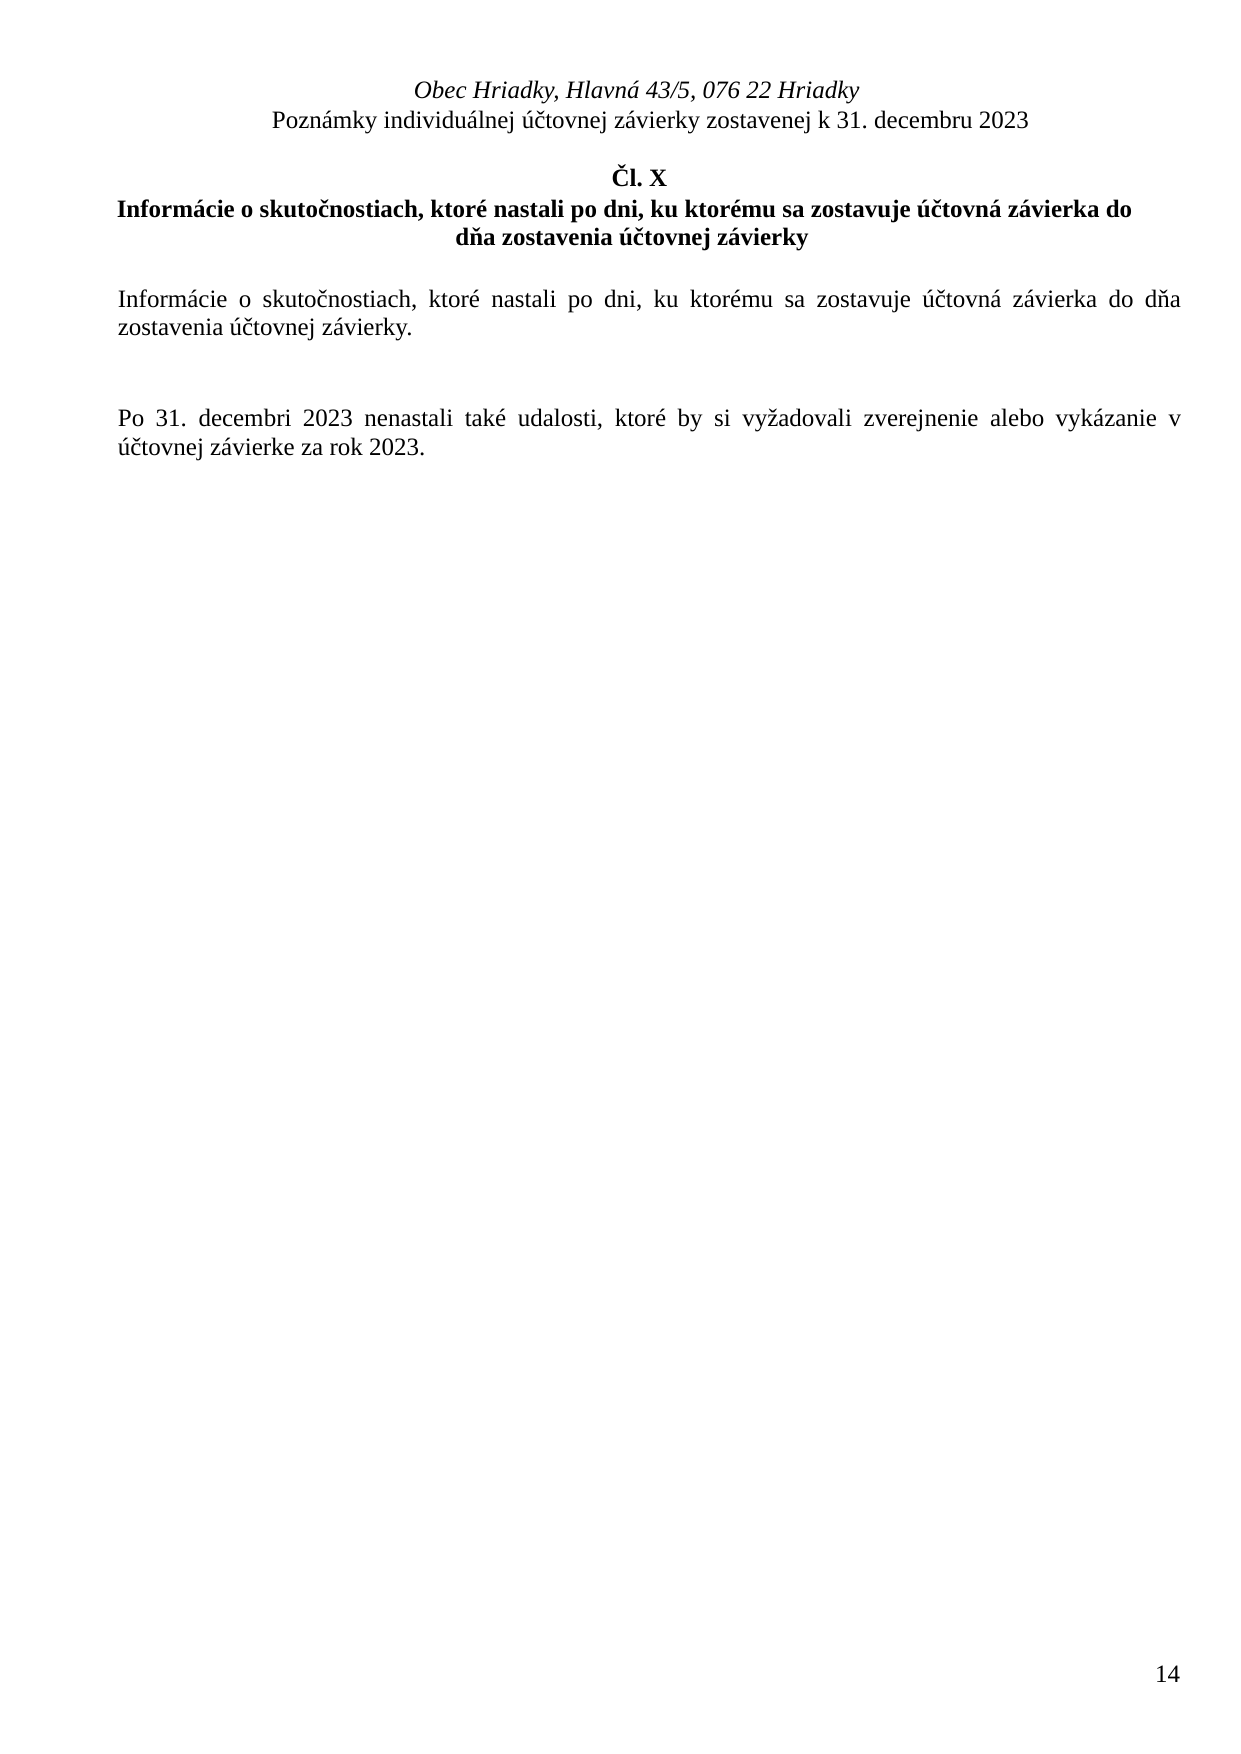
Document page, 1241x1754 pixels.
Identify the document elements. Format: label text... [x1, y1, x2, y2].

text Po 31. decembri 2023 nenastali také udalosti, ktoré by si vyžadovali zverejnenie alebo vykázanie v účtovnej závierke za rok 2023. [118, 403, 1182, 461]
text Čl. X [118, 163, 1182, 192]
text Informácie o skutočnostiach, ktoré nastali po dni, ku ktorému sa zostavuje účtovná závierka do dňa zostavenia účtovnej závierky [117, 194, 1134, 251]
text Informácie o skutočnostiach, ktoré nastali po dni, ku ktorému sa zostavuje účtovná závierka do dňa zostavenia účtovnej závierky. [118, 284, 1182, 341]
